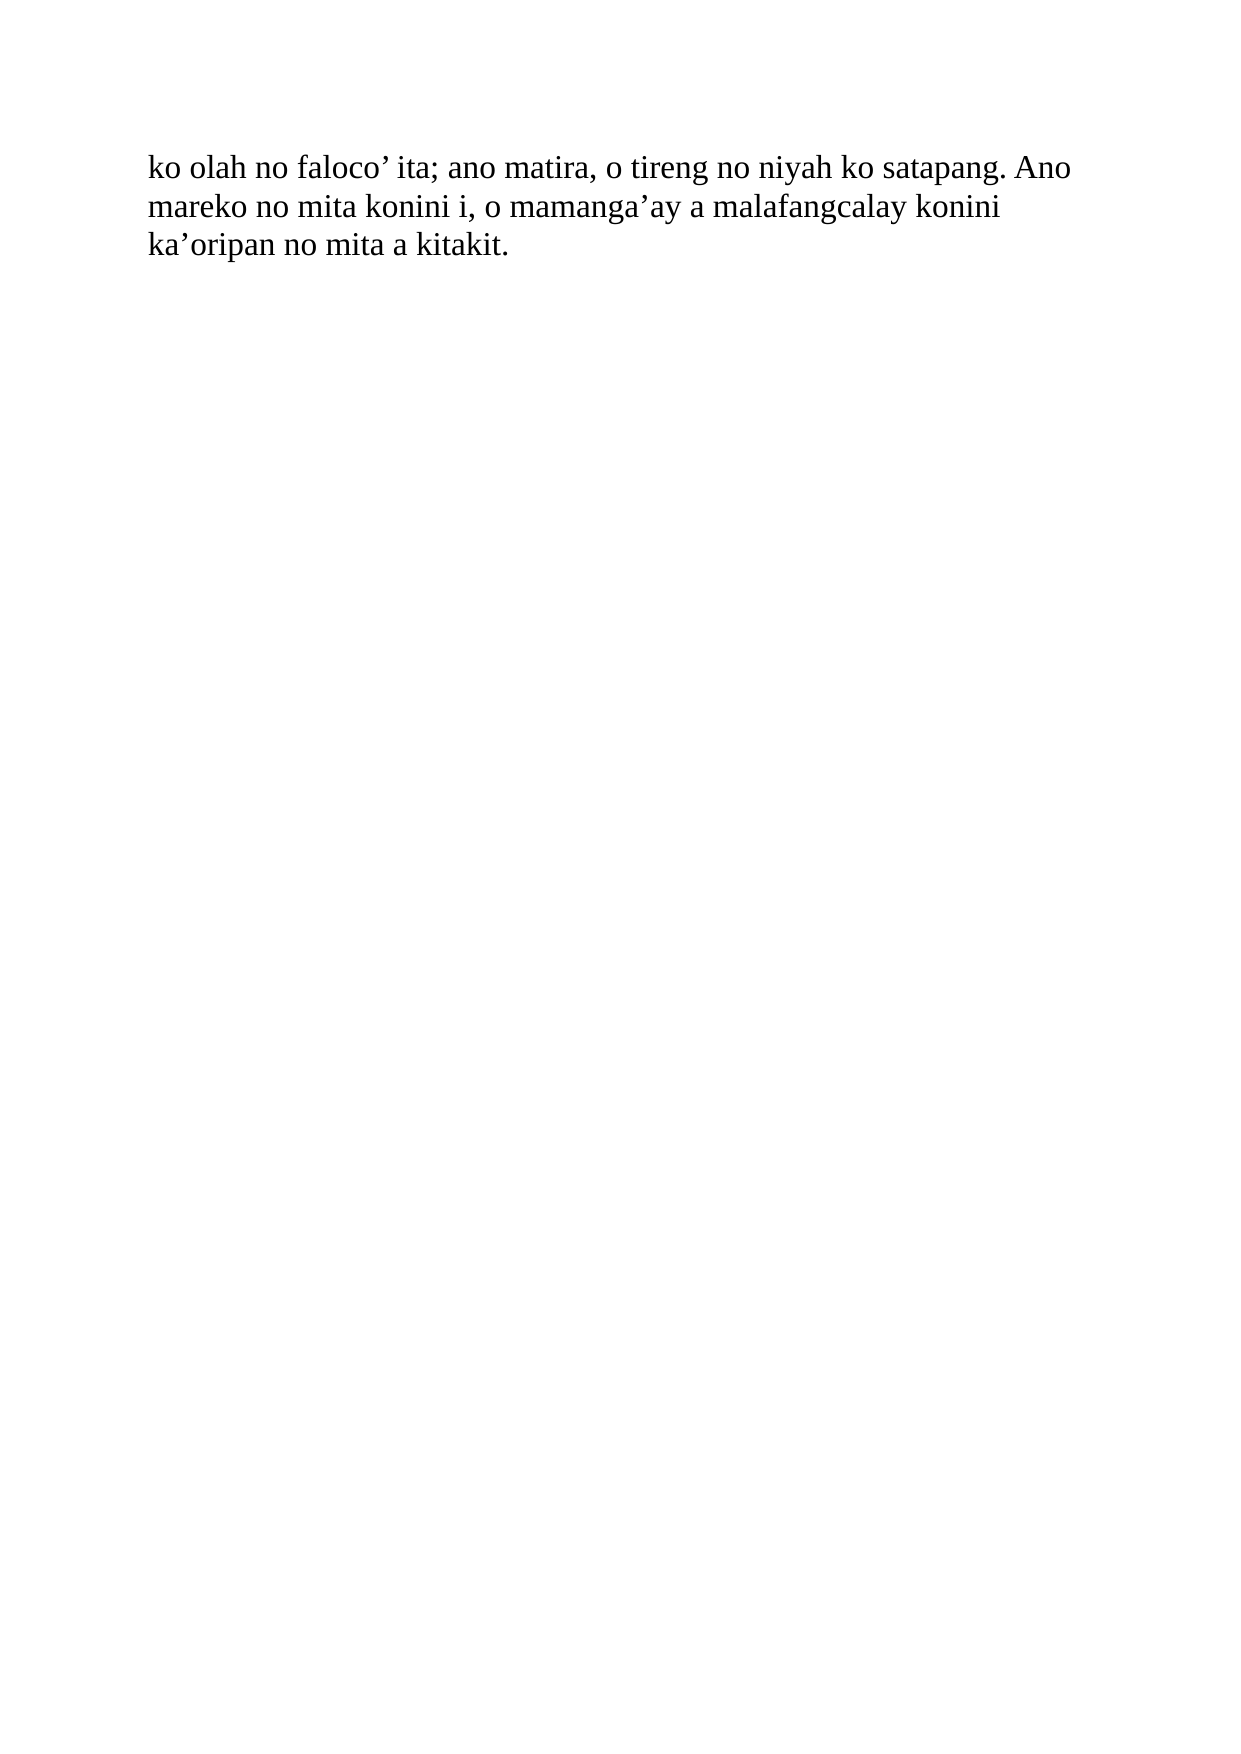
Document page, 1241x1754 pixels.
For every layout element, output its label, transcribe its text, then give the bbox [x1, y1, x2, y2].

text ko olah no faloco’ ita; ano matira, o tireng no niyah ko satapang. Ano mareko no mita konini i, o mamanga’ay a malafangcalay konini ka’oripan no mita a kitakit. [148, 148, 1092, 263]
